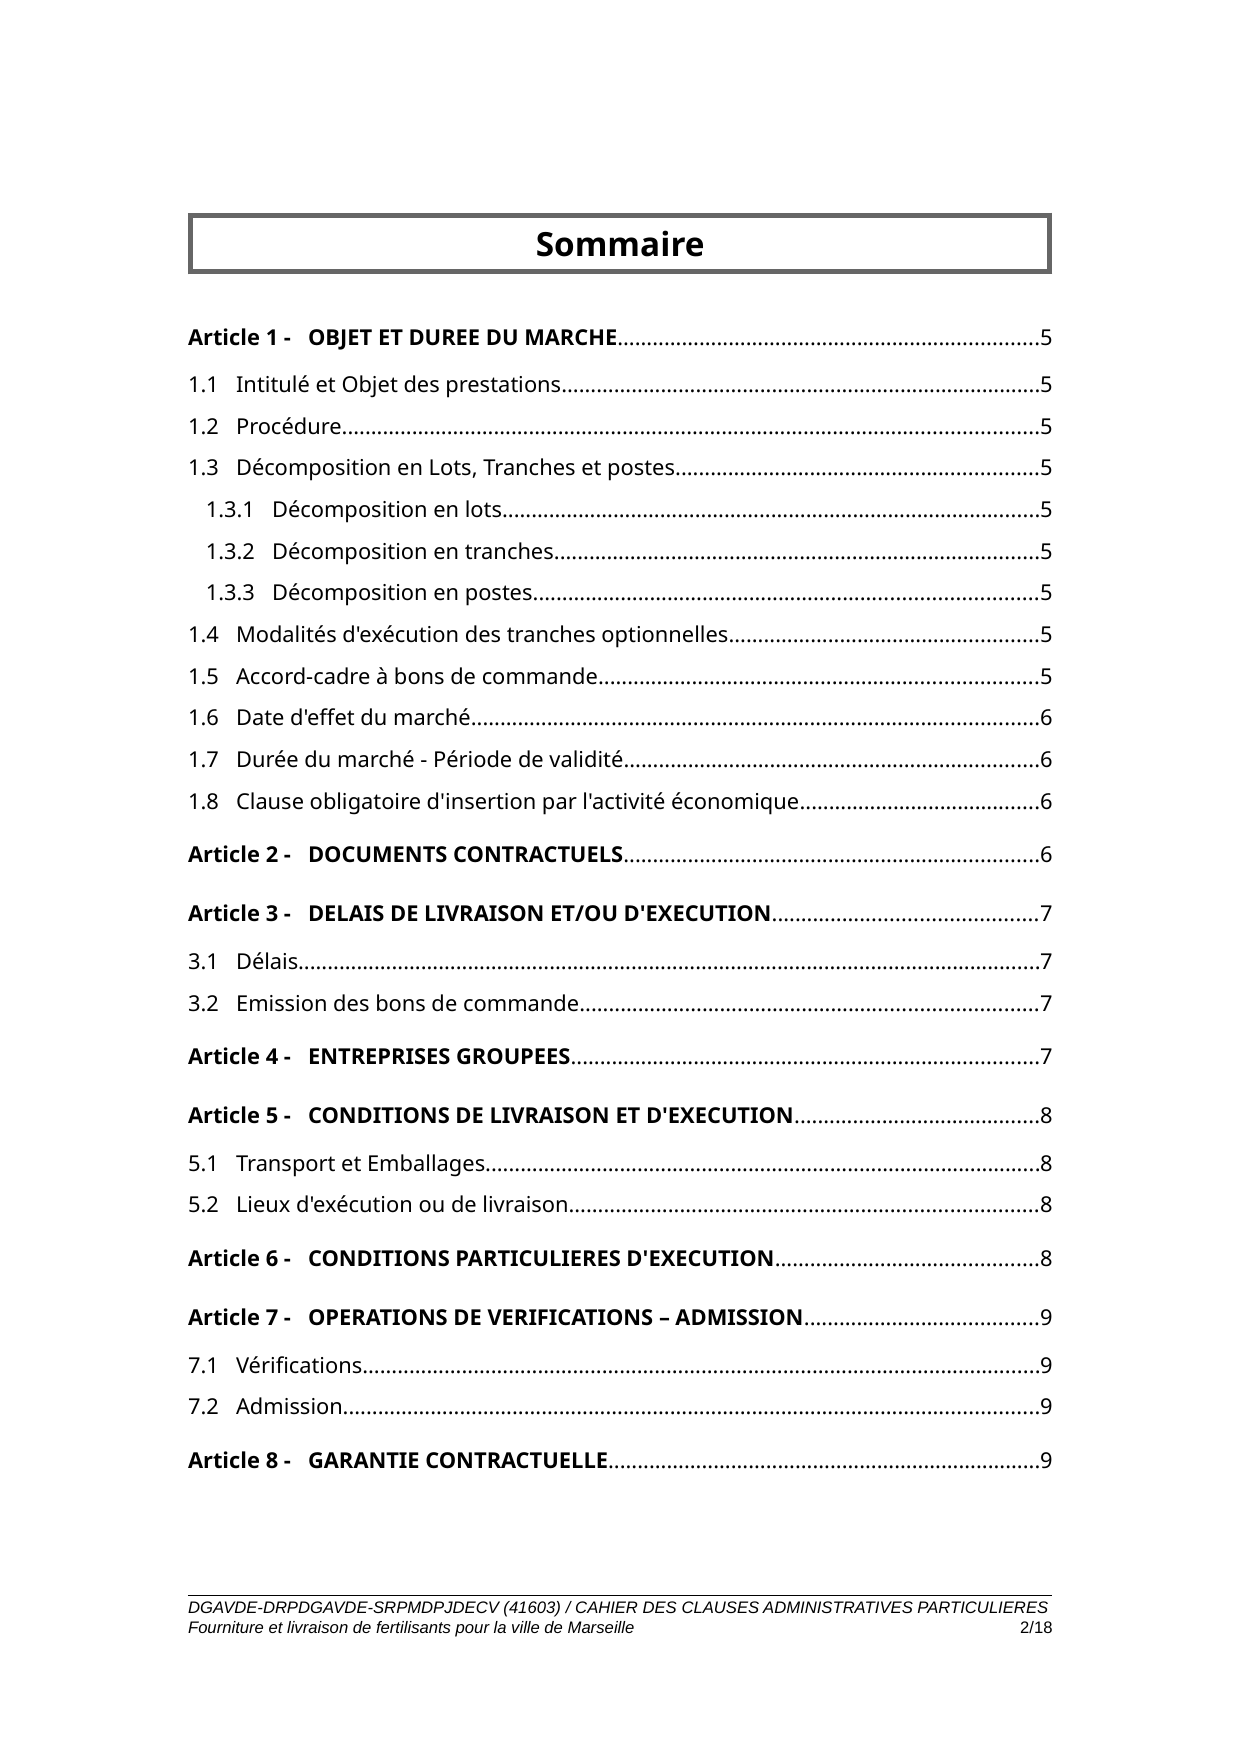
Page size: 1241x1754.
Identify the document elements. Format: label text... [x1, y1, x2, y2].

text Article 8 - GARANTIE CONTRACTUELLE 9 [188, 1445, 1052, 1474]
text 1.1 Intitulé et Objet des prestations 5 [188, 369, 1052, 399]
text 1.7 Durée du marché - Période de validité 6 [188, 744, 1052, 774]
text 1.3 Décomposition en Lots, Tranches et postes 5 [188, 452, 1052, 482]
text Article 2 - DOCUMENTS CONTRACTUELS 6 [188, 839, 1052, 869]
text Article 7 - OPERATIONS DE VERIFICATIONS – ADMISSION 9 [188, 1302, 1052, 1332]
text 1.3.3 Décomposition en postes 5 [206, 577, 1052, 607]
text Article 5 - CONDITIONS DE LIVRAISON ET D'EXECUTION 8 [188, 1100, 1052, 1130]
text 5.2 Lieux d'exécution ou de livraison 8 [188, 1189, 1052, 1219]
text 3.2 Emission des bons de commande 7 [188, 988, 1052, 1017]
subtitle Sommaire [193, 218, 1047, 269]
text 3.1 Délais 7 [188, 946, 1052, 976]
text 1.2 Procédure 5 [188, 411, 1052, 441]
text Article 3 - DELAIS DE LIVRAISON ET/OU D'EXECUTION 7 [188, 898, 1052, 928]
text 5.1 Transport et Emballages 8 [188, 1148, 1052, 1178]
text 1.3.2 Décomposition en tranches 5 [206, 536, 1052, 566]
text Article 4 - ENTREPRISES GROUPEES 7 [188, 1041, 1052, 1071]
text 1.8 Clause obligatoire d'insertion par l'activité économique 6 [188, 786, 1052, 816]
text Article 6 - CONDITIONS PARTICULIERES D'EXECUTION 8 [188, 1243, 1052, 1273]
text 1.5 Accord-cadre à bons de commande 5 [188, 661, 1052, 691]
text 1.3.1 Décomposition en lots 5 [206, 494, 1052, 524]
text 1.4 Modalités d'exécution des tranches optionnelles 5 [188, 619, 1052, 649]
text Article 1 - OBJET ET DUREE DU MARCHE 5 [188, 322, 1052, 351]
text 7.1 Vérifications 9 [188, 1350, 1052, 1379]
text 1.6 Date d'effet du marché 6 [188, 702, 1052, 732]
text 7.2 Admission 9 [188, 1391, 1052, 1421]
